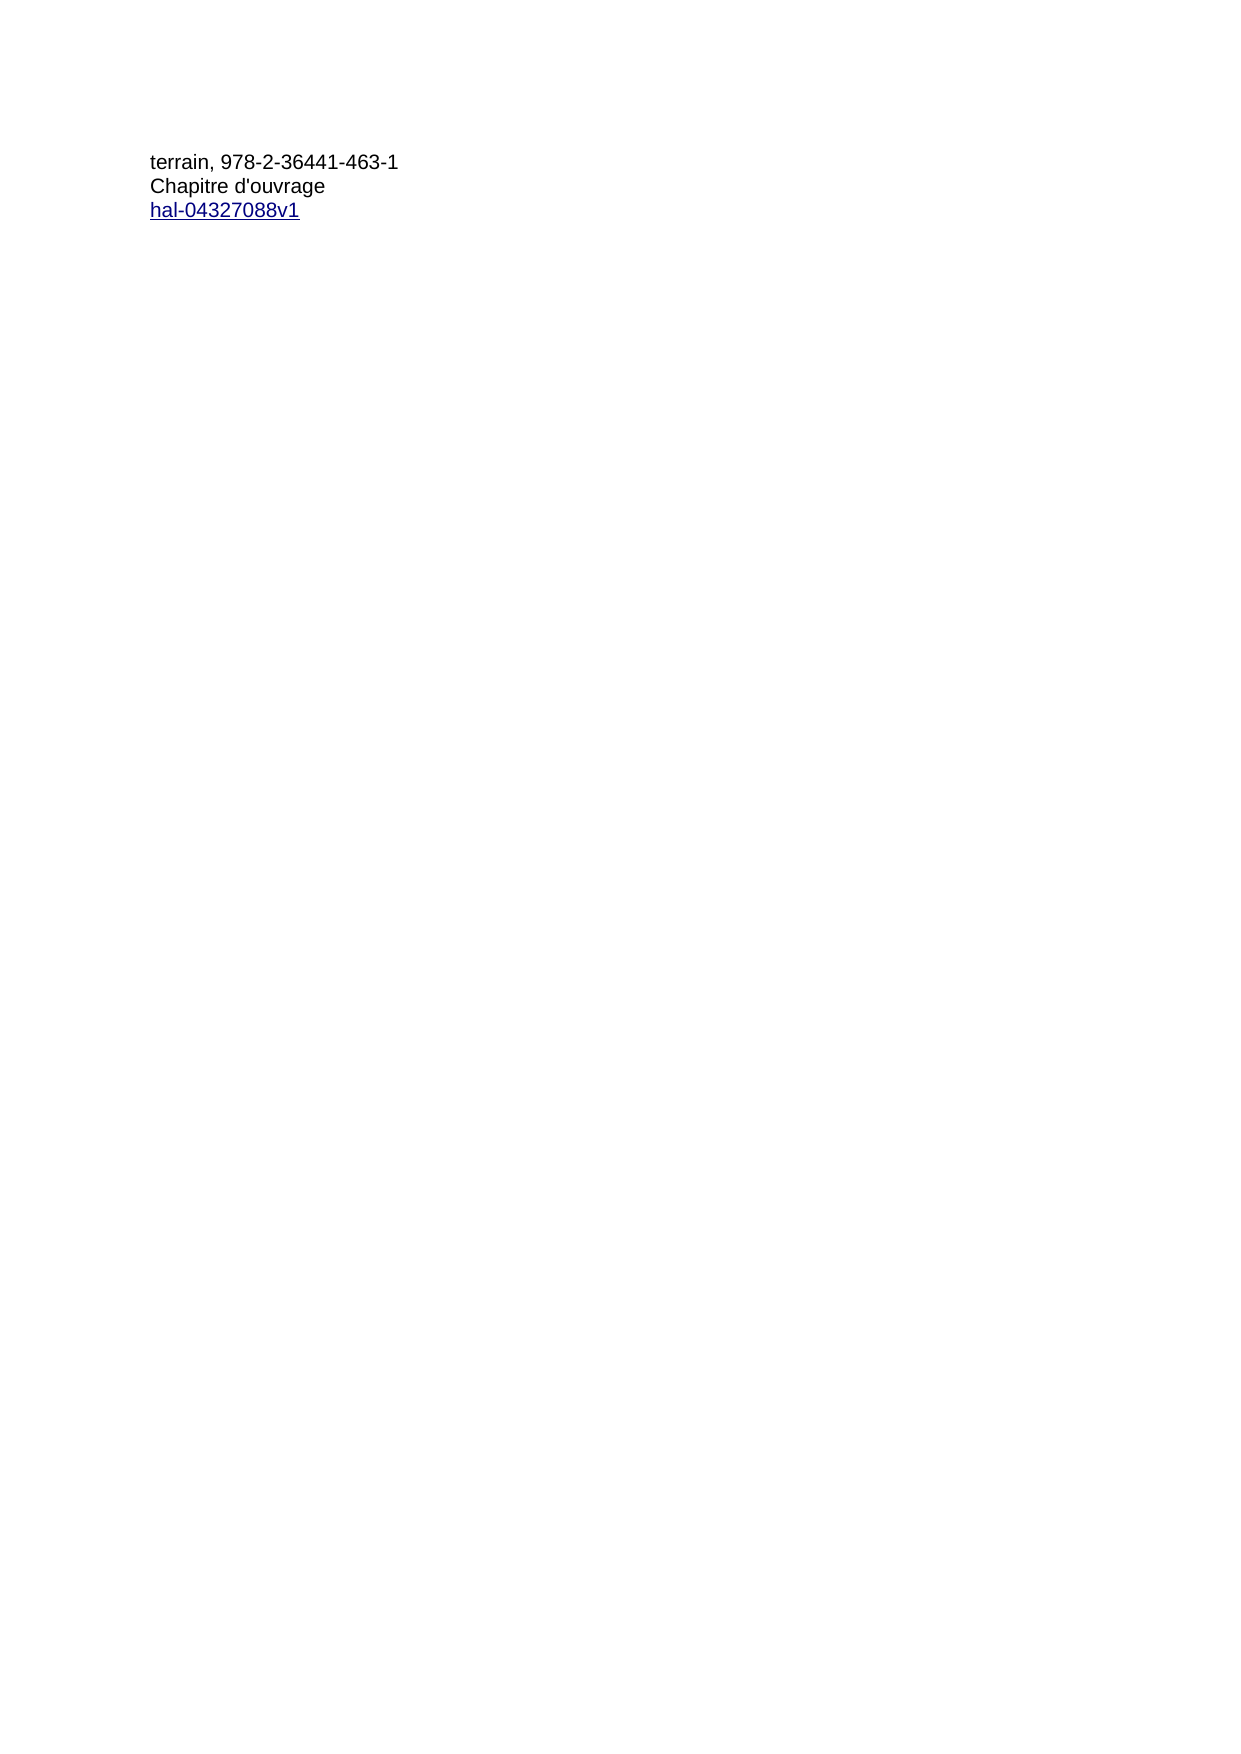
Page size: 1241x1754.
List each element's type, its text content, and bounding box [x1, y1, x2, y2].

table_header terrain, 978-2-36441-463-1 Chapitre d'ouvrage hal-04327088v1 [150, 150, 1090, 222]
